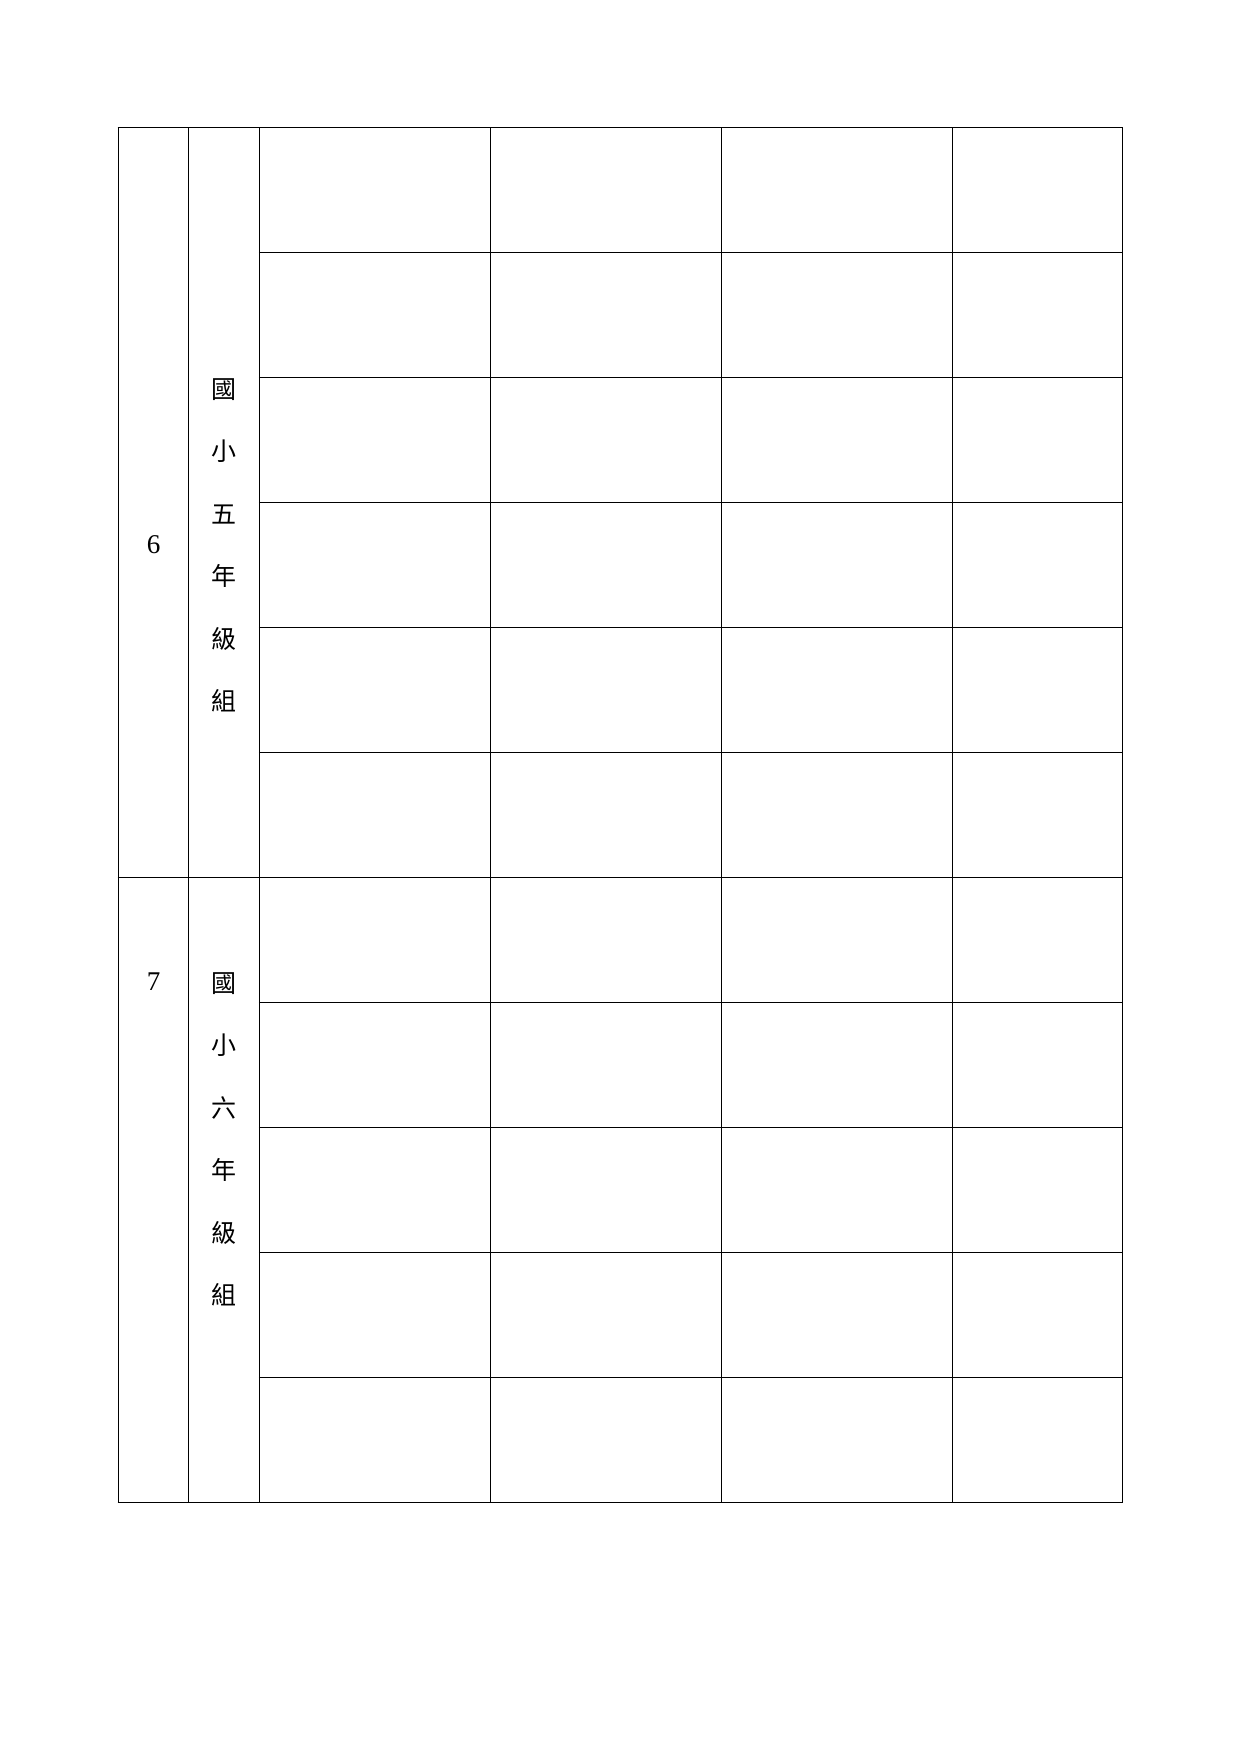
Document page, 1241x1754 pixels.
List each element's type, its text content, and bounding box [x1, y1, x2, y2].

table_cell [722, 753, 952, 877]
table_cell [953, 878, 1122, 1002]
table_cell 6 [119, 128, 188, 877]
table_cell 國小五年級組 [189, 128, 259, 877]
table_cell [722, 1128, 952, 1252]
table_cell [722, 253, 952, 377]
table_cell [491, 1128, 721, 1252]
table_cell [722, 878, 952, 1002]
table_cell [953, 753, 1122, 877]
table_cell [722, 128, 952, 252]
table_cell [491, 1253, 721, 1377]
table_cell [953, 253, 1122, 377]
table_cell [260, 378, 490, 502]
table_cell [722, 628, 952, 752]
table_cell [722, 1003, 952, 1127]
table_cell [722, 1378, 952, 1502]
table_cell [491, 628, 721, 752]
table_cell [722, 378, 952, 502]
table_cell [260, 253, 490, 377]
table_cell [953, 503, 1122, 627]
table_cell [260, 628, 490, 752]
table_cell 7 [119, 878, 188, 1502]
table_cell [491, 503, 721, 627]
table_cell [491, 1003, 721, 1127]
table_cell [953, 1253, 1122, 1377]
table_cell [953, 628, 1122, 752]
table_cell [260, 1378, 490, 1502]
table_cell [491, 378, 721, 502]
table_cell [260, 753, 490, 877]
table_cell [260, 128, 490, 252]
table_cell [260, 503, 490, 627]
table_cell [491, 128, 721, 252]
table_cell [491, 878, 721, 1002]
table_cell [260, 1128, 490, 1252]
table_cell [722, 503, 952, 627]
table_cell [491, 753, 721, 877]
table_cell [953, 1378, 1122, 1502]
table_cell [953, 1003, 1122, 1127]
table_cell [491, 1378, 721, 1502]
table_cell [260, 1003, 490, 1127]
table_cell [953, 378, 1122, 502]
table_cell [953, 1128, 1122, 1252]
table_cell [260, 1253, 490, 1377]
table_cell 國小六年級組 [189, 878, 259, 1502]
table_cell [491, 253, 721, 377]
table_cell [722, 1253, 952, 1377]
table_cell [953, 128, 1122, 252]
table_cell [260, 878, 490, 1002]
